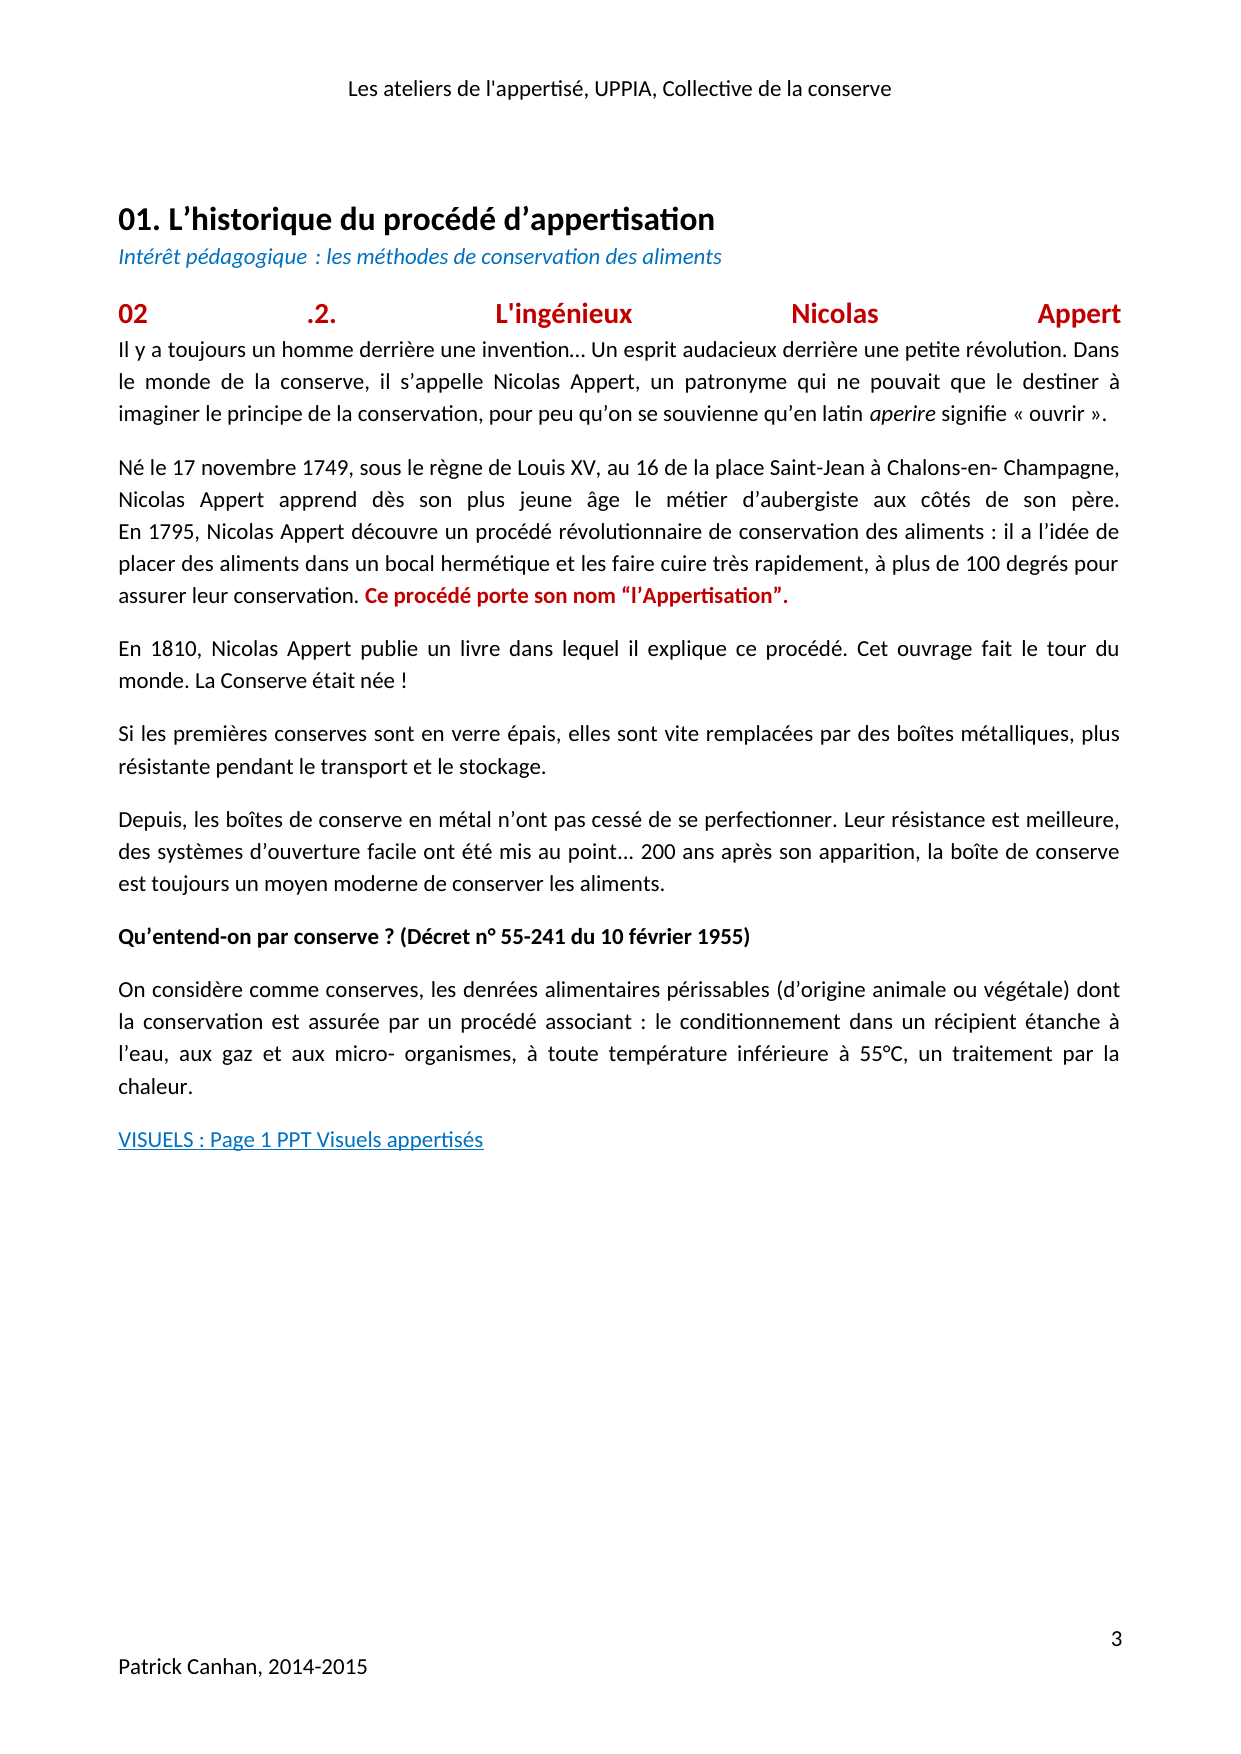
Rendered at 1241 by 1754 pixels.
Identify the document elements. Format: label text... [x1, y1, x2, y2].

text 01. L’historique du procédé d’appertisation Intérêt pédagogique : les méthodes de conservation des aliments [118, 197, 1122, 270]
text En 1810, Nicolas Appert publie un livre dans lequel il explique ce procédé. Cet ouvrage fait le tour du monde. La Conserve était née ! [118, 634, 1122, 694]
text Né le 17 novembre 1749, sous le règne de Louis XV, au 16 de la place Saint-Jean à Chalons-en- Champagne, Nicolas Appert apprend dès son plus jeune âge le métier d’aubergiste aux côtés de son père. En 1795, Nicolas Appert découvre un procédé révolutionnaire de conservation des aliments : il a l’idée de placer des aliments dans un bocal hermétique et les faire cuire très rapidement, à plus de 100 degrés pour assurer leur conservation. Ce procédé porte son nom “l’Appertisation”. [118, 453, 1122, 609]
text Si les premières conserves sont en verre épais, elles sont vite remplacées par des boîtes métalliques, plus résistante pendant le transport et le stockage. [118, 719, 1122, 780]
text Depuis, les boîtes de conserve en métal n’ont pas cessé de se perfectionner. Leur résistance est meilleure, des systèmes d’ouverture facile ont été mis au point... 200 ans après son apparition, la boîte de conserve est toujours un moyen moderne de conserver les aliments. [118, 805, 1122, 897]
text Qu’entend-on par conserve ? (Décret n° 55-241 du 10 février 1955) [118, 922, 1122, 950]
text On considère comme conserves, les denrées alimentaires périssables (d’origine animale ou végétale) dont la conservation est assurée par un procédé associant : le conditionnement dans un récipient étanche à l’eau, aux gaz et aux micro- organismes, à toute température inférieure à 55°C, un traitement par la chaleur. [118, 975, 1122, 1100]
text 02 .2. L'ingénieux Nicolas Appert Il y a toujours un homme derrière une invention… Un esprit audacieux derrière une petite révolution. Dans le monde de la conserve, il s’appelle Nicolas Appert, un patronyme qui ne pouvait que le destiner à imaginer le principe de la conservation, pour peu qu’on se souvienne qu’en latin aperire signifie « ouvrir ». [118, 295, 1122, 428]
text VISUELS : Page 1 PPT Visuels appertisés [118, 1125, 1122, 1153]
